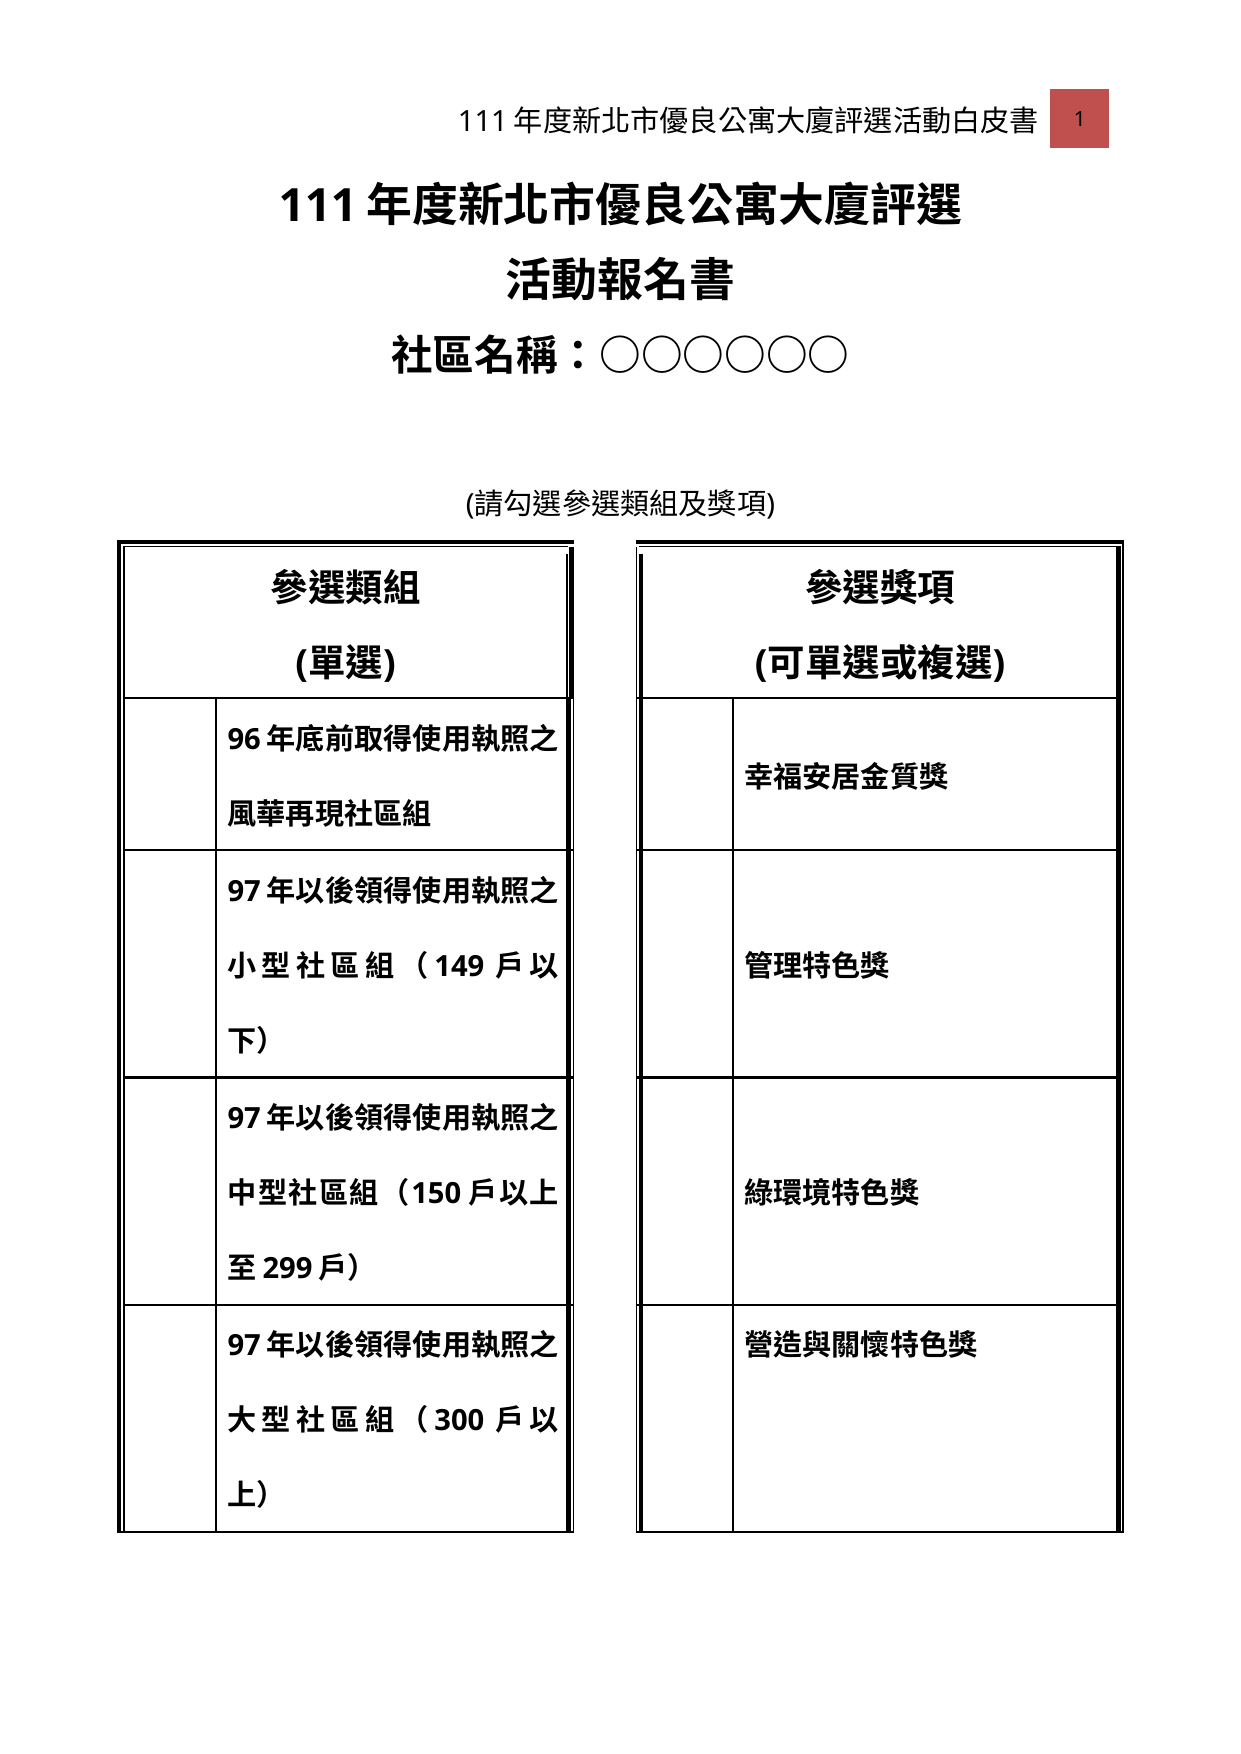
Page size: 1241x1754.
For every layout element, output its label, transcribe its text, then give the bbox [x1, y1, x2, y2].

table_cell 97年以後領得使用執照之中型社區組（150戶以上至299戶） [217, 1079, 566, 1303]
table_header [570, 540, 639, 1531]
table_cell 96年底前取得使用執照之風華再現社區組 [217, 699, 566, 849]
table_cell [125, 1079, 215, 1303]
table_cell 幸福安居金質獎 [734, 699, 1116, 849]
text (請勾選參選類組及獎項) [112, 464, 1128, 539]
table_cell 營造與關懷特色獎 [734, 1306, 1116, 1531]
table_cell [643, 1306, 732, 1531]
text 活動報名書 [112, 239, 1128, 314]
table_header 參選類組 (單選) [121, 544, 570, 697]
table_cell [643, 851, 732, 1076]
table_cell 綠環境特色獎 [734, 1079, 1116, 1303]
table_cell [125, 851, 215, 1076]
table_cell 97年以後領得使用執照之大型社區組（300戶以上） [217, 1306, 566, 1531]
table_cell 管理特色獎 [734, 851, 1116, 1076]
table_cell [643, 699, 732, 849]
table_cell [125, 1306, 215, 1531]
text 111年度新北市優良公寓大廈評選 [112, 164, 1128, 239]
table_cell 97年以後領得使用執照之小型社區組（149戶以下） [217, 851, 566, 1076]
text 社區名稱：○○○○○○ [112, 314, 1128, 389]
table_cell [125, 699, 215, 849]
table_header 參選獎項 (可單選或複選) [640, 547, 1116, 697]
table_cell [643, 1079, 732, 1303]
